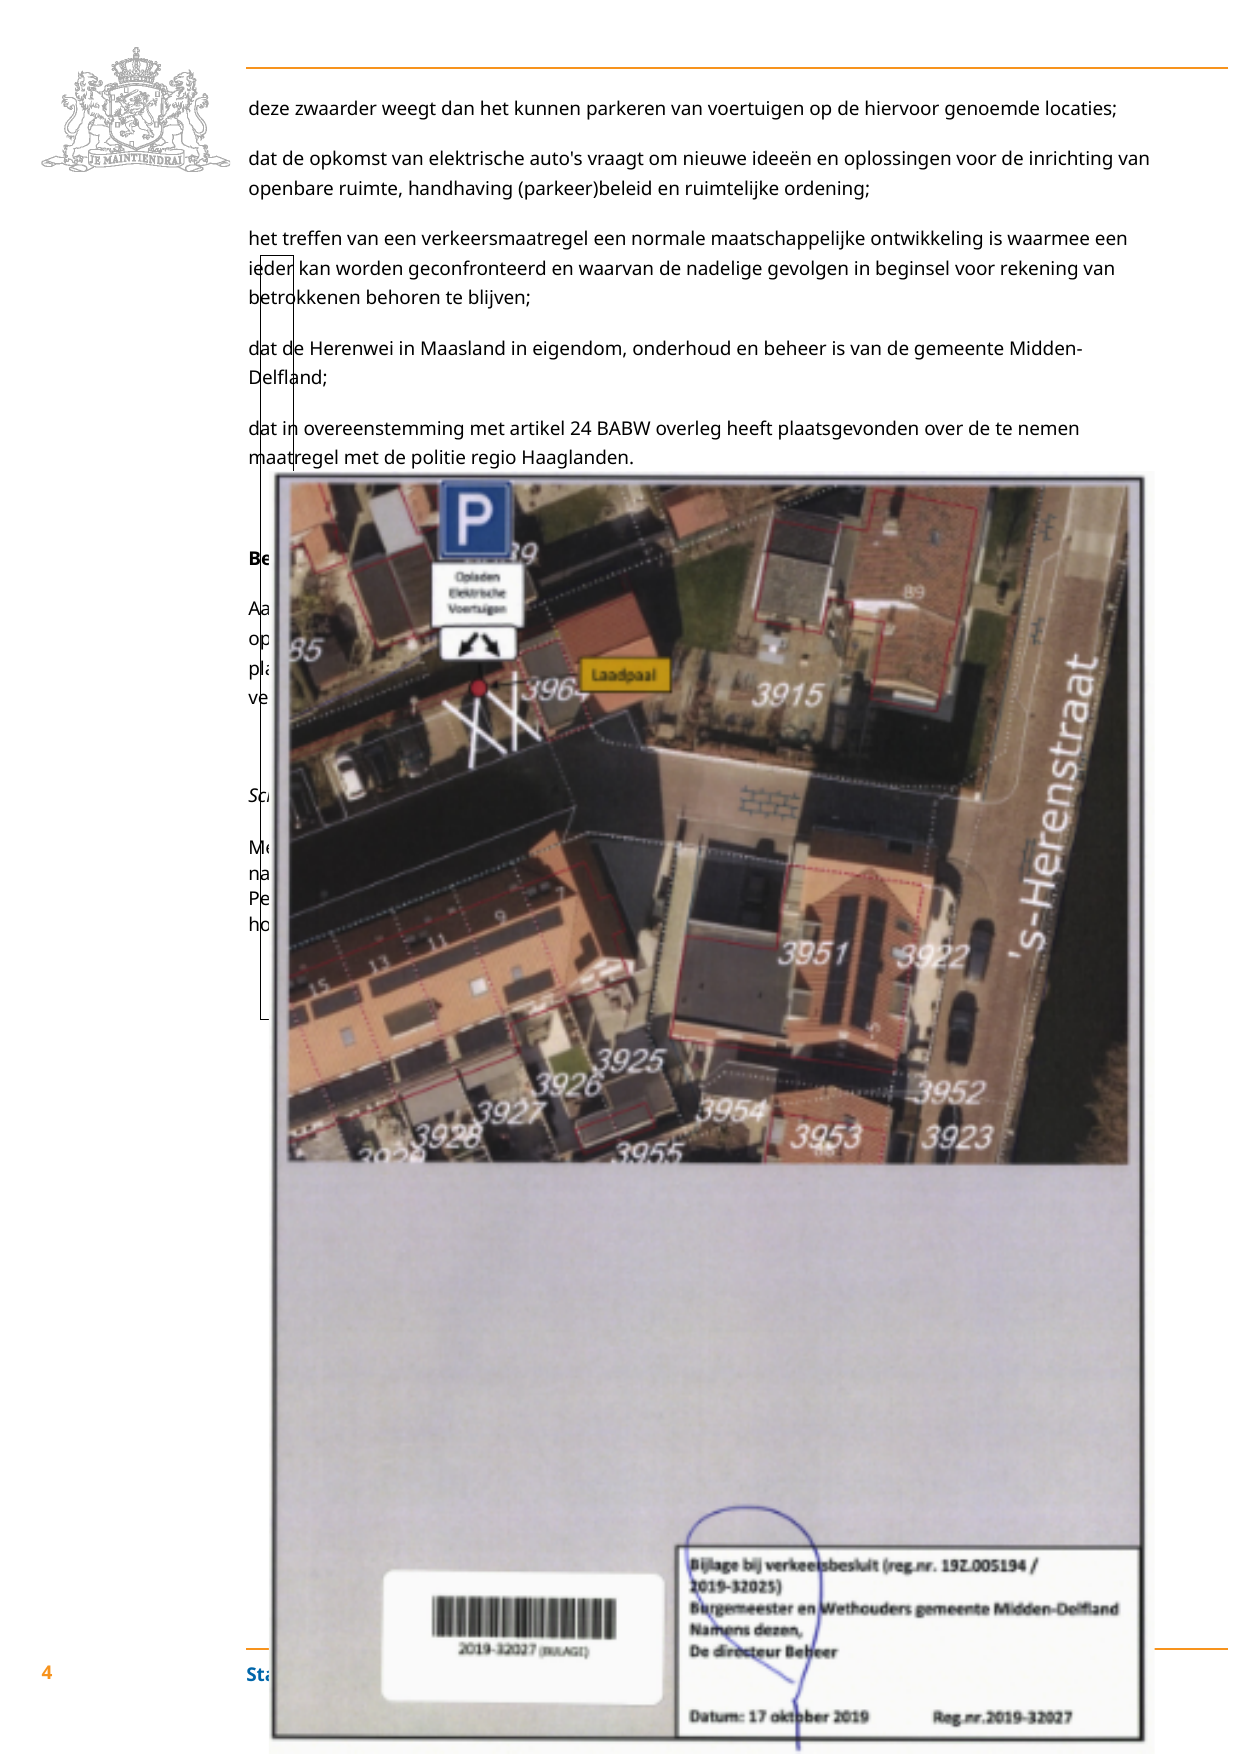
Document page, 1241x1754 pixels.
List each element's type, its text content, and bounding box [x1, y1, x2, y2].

text dat in overeenstemming met artikel 24 BABW overleg heeft plaatsgevonden over de te nemen maatregel met de politie regio Haaglanden. [294, 415, 1152, 470]
picture [268, 471, 1155, 1754]
text Besluit: [248, 545, 260, 571]
picture [41, 47, 231, 172]
text deze zwaarder weegt dan het kunnen parkeren van voertuigen op de hiervoor genoemde locaties; [248, 95, 1152, 121]
text Besluit: [261, 545, 268, 571]
text dat de opkomst van elektrische auto's vraagt om nieuwe ideeën en oplossingen voor de inrichting van openbare ruimte, handhaving (parkeer)beleid en ruimtelijke ordening; [248, 145, 1152, 201]
text dat de Herenwei in Maasland in eigendom, onderhoud en beheer is van de gemeente Midden-Delfland; [294, 335, 1152, 390]
text het treffen van een verkeersmaatregel een normale maatschappelijke ontwikkeling is waarmee een ieder kan worden geconfronteerd en waarvan de nadelige gevolgen in beginsel voor rekening van betrokkenen behoren te blijven; [248, 225, 1152, 310]
